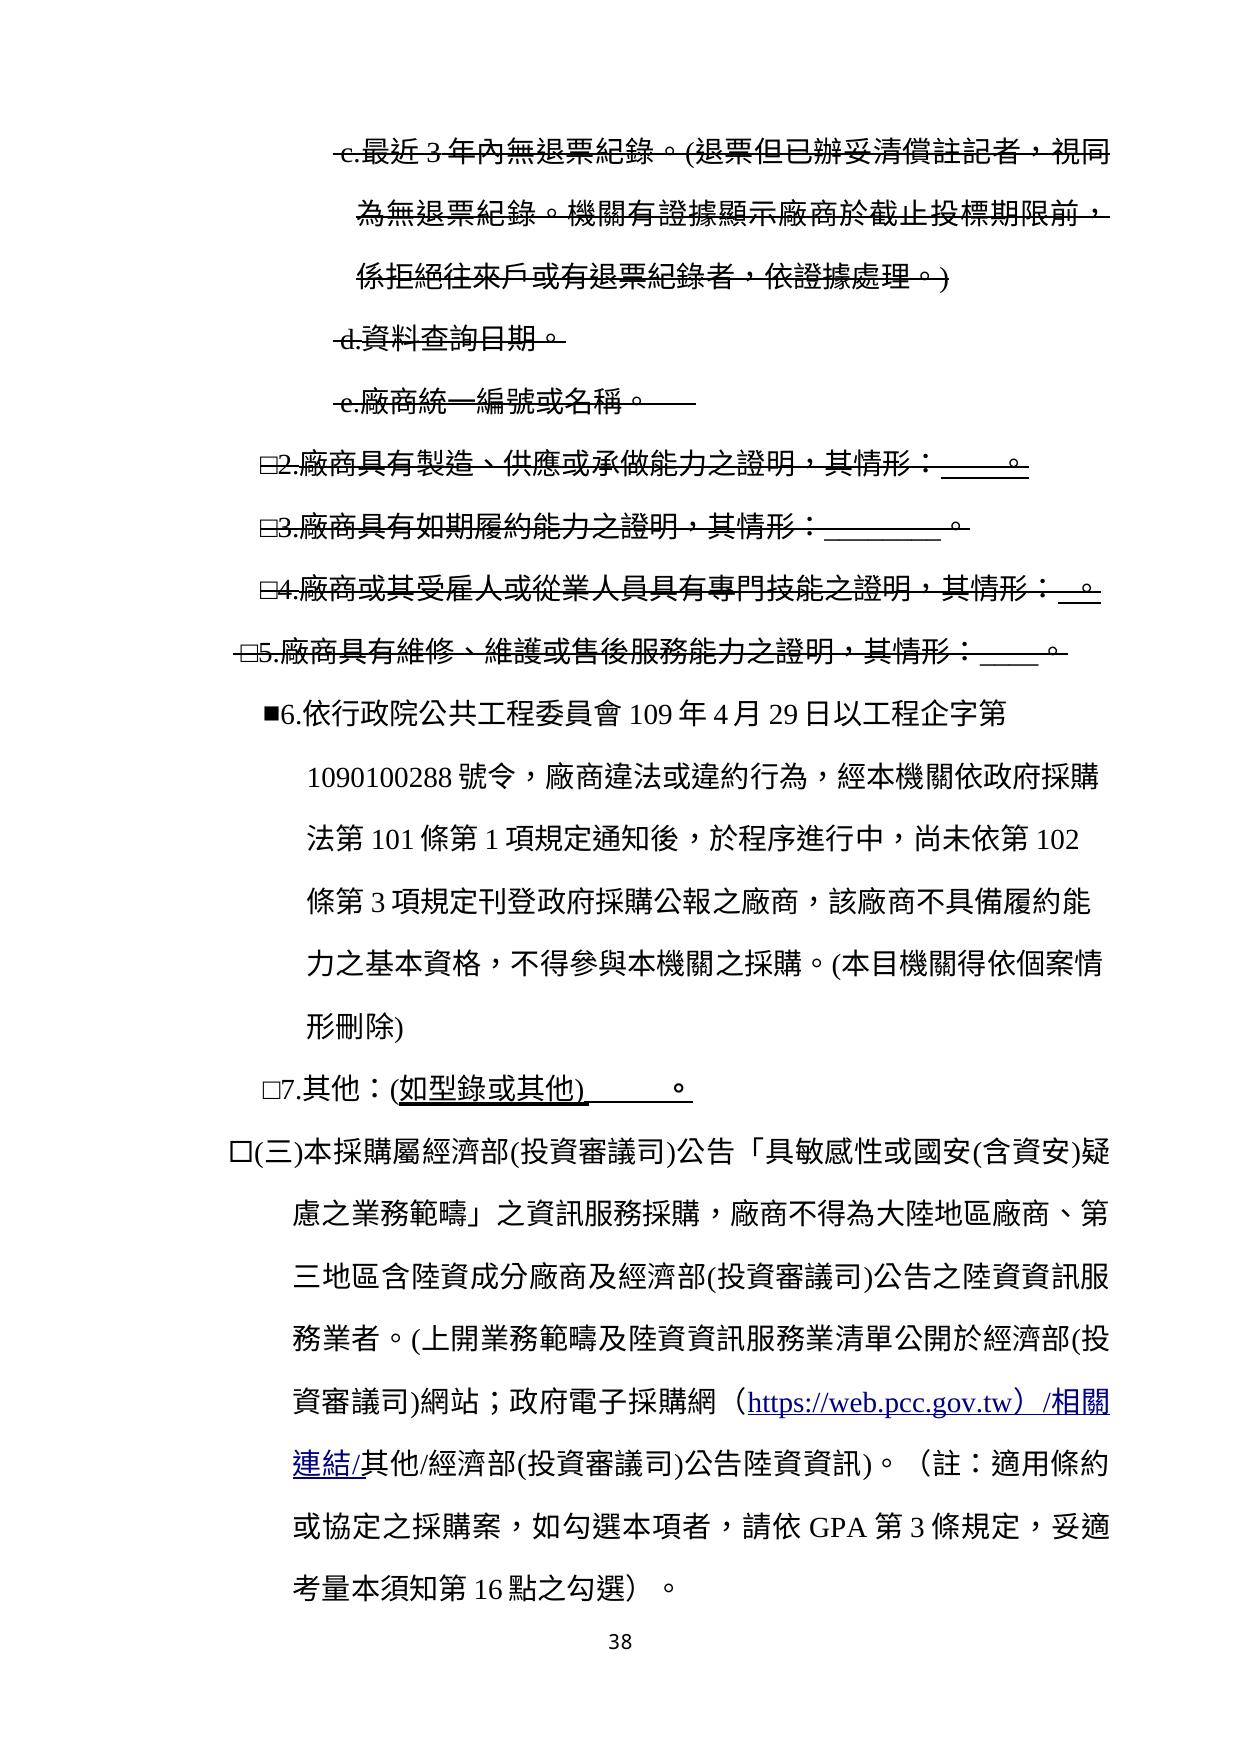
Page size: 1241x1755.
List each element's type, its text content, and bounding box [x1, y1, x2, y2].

text c.最近3年內無退票紀錄。(退票但已辦妥清償註記者，視同為無退票紀錄。機關有證據顯示廠商於截止投標期限前，係拒絕往來戶或有退票紀錄者，依證據處理。) [332, 154, 1110, 295]
text e.廠商統一編號或名稱。 [332, 358, 1110, 420]
text □3.廠商具有如期履約能力之證明，其情形：________。 [260, 483, 1110, 545]
text c.最近3年內無退票紀錄。(退票但已辦妥清償註記者，視同為無退票紀錄。機關有證據顯示廠商於截止投標期限前，係拒絕往來戶或有退票紀錄者，依證據處理。) [332, 108, 1110, 153]
text d.資料查詢日期。 [332, 295, 1110, 358]
text (三)本採購屬經濟部(投資審議司)公告「具敏感性或國安(含資安)疑慮之業務範疇」之資訊服務採購，廠商不得為大陸地區廠商、第三地區含陸資成分廠商及經濟部(投資審議司)公告之陸資資訊服務業者。(上開業務範疇及陸資資訊服務業清單公開於經濟部(投資審議司)網站；政府電子採購網（https://web.pcc.gov.tw）/相關連結/其他/經濟部(投資審議司)公告陸資資訊)。（註：適用條約或協定之採購案，如勾選本項者，請依GPA第3條規定，妥適考量本須知第16點之勾選）。 [228, 1108, 1110, 1608]
text □2.廠商具有製造、供應或承做能力之證明，其情形： 。 [260, 420, 1110, 483]
text □4.廠商或其受雇人或從業人員具有專門技能之證明，其情形： 。 [260, 545, 1110, 608]
text □5.廠商具有維修、維護或售後服務能力之證明，其情形：____。 [189, 608, 1110, 670]
text ■6.依行政院公共工程委員會109年4月29日以工程企字第1090100288號令，廠商違法或違約行為，經本機關依政府採購法第101條第1項規定通知後，於程序進行中，尚未依第102條第3項規定刊登政府採購公報之廠商，該廠商不具備履約能力之基本資格，不得參與本機關之採購。(本目機關得依個案情形刪除) [263, 670, 1110, 1045]
text □7.其他：(如型錄或其他) 。 [263, 1045, 1110, 1108]
